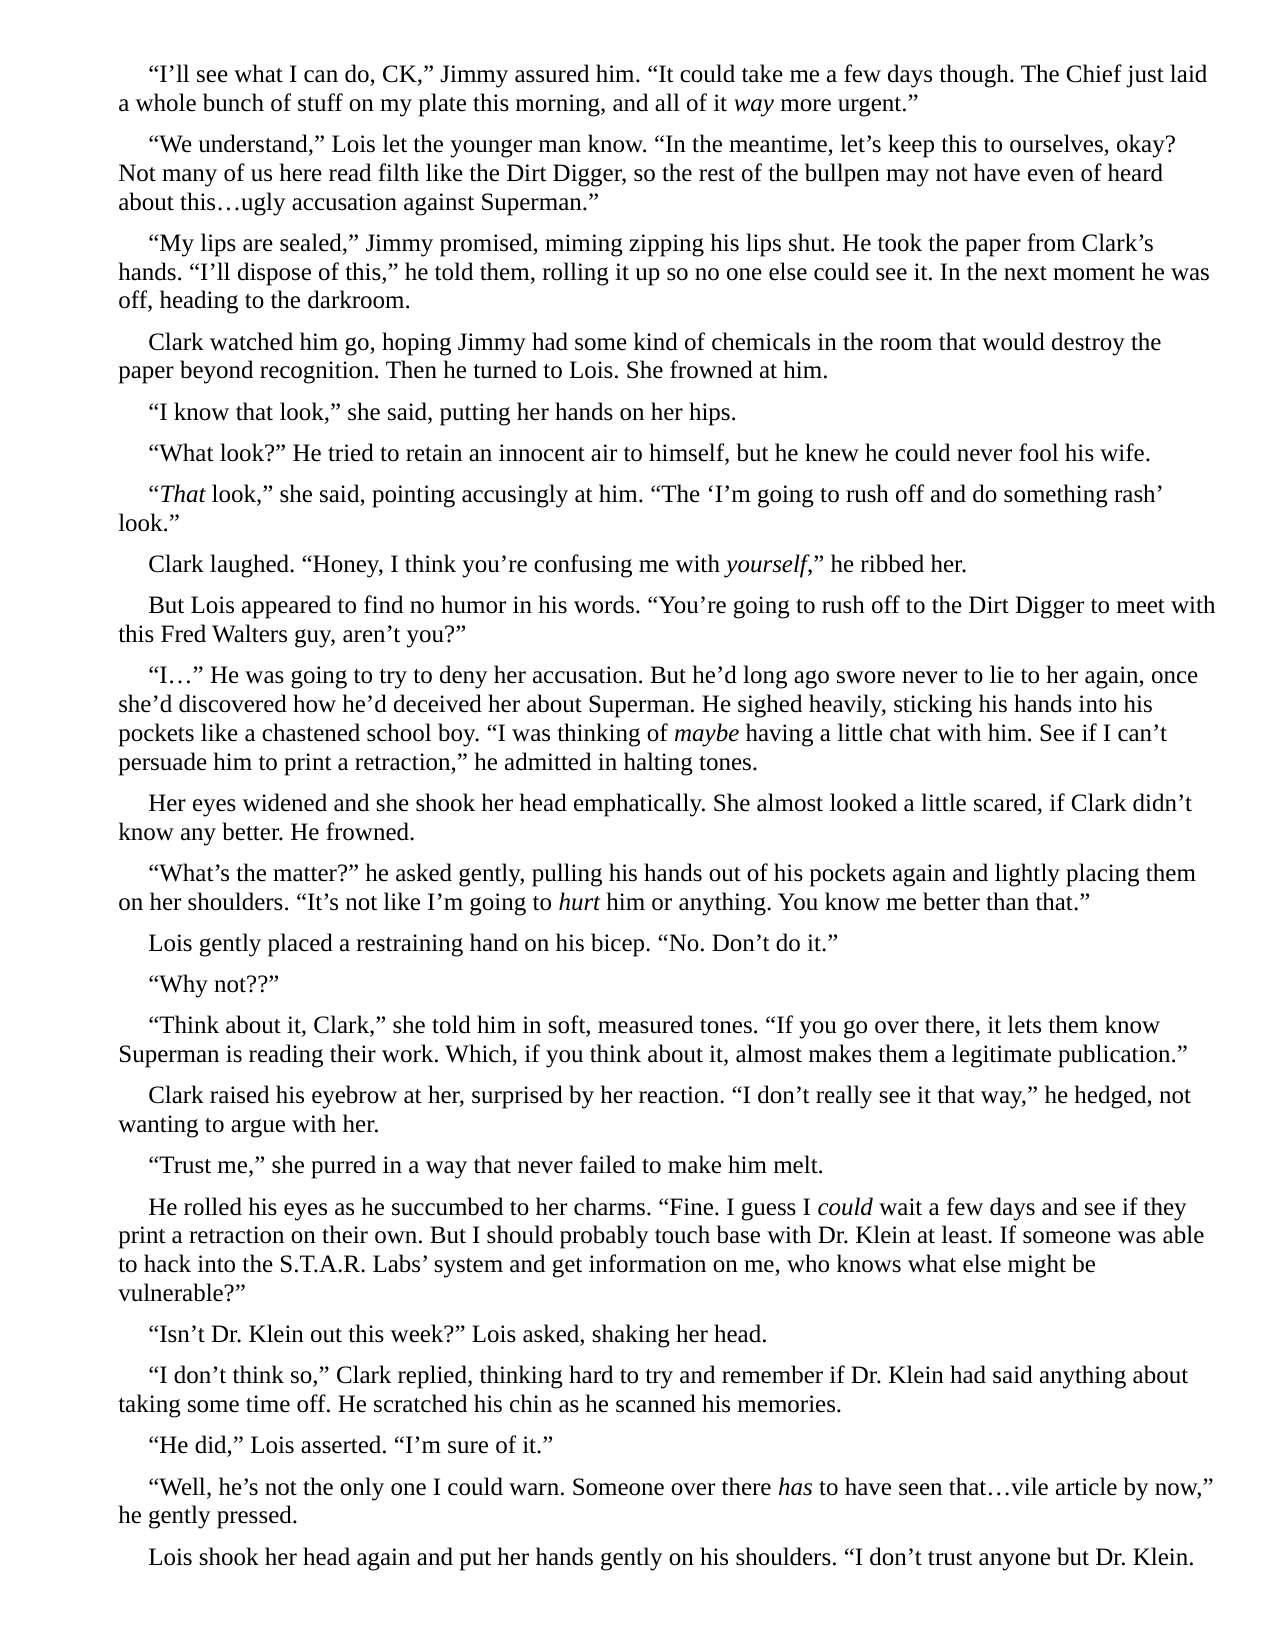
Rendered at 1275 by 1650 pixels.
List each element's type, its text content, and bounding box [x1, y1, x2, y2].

text “Well, he’s not the only one I could warn. Someone over there has to have seen that…vile article by now,” he gently pressed. [118, 1472, 1216, 1529]
text “Trust me,” she purred in a way that never failed to make him melt. [118, 1150, 1216, 1179]
text “I’ll see what I can do, CK,” Jimmy assured him. “It could take me a few days though. The Chief just laid a whole bunch of stuff on my plate this morning, and all of it way more urgent.” [118, 59, 1216, 117]
text “I…” He was going to try to deny her accusation. But he’d long ago swore never to lie to her again, once she’d discovered how he’d deceived her about Superman. He sighed heavily, sticking his hands into his pockets like a chastened school boy. “I was thinking of maybe having a little chat with him. See if I can’t persuade him to print a retraction,” he admitted in halting tones. [118, 660, 1216, 775]
text “He did,” Lois asserted. “I’m sure of it.” [118, 1430, 1216, 1459]
text “Why not??” [118, 969, 1216, 998]
text “That look,” she said, pointing accusingly at him. “The ‘I’m going to rush off and do something rash’ look.” [118, 479, 1216, 537]
text Clark watched him go, hoping Jimmy had some kind of chemicals in the room that would destroy the paper beyond recognition. Then he turned to Lois. She frowned at him. [118, 327, 1216, 384]
text “Think about it, Clark,” she told him in soft, measured tones. “If you go over there, it lets them know Superman is reading their work. Which, if you think about it, almost makes them a legitimate publication.” [118, 1010, 1216, 1068]
text Her eyes widened and she shook her head emphatically. She almost looked a little scared, if Clark didn’t know any better. He frowned. [118, 788, 1216, 845]
text But Lois appeared to find no humor in his words. “You’re going to rush off to the Dirt Digger to meet with this Fred Walters guy, aren’t you?” [118, 590, 1216, 648]
text “I don’t think so,” Clark replied, thinking hard to try and remember if Dr. Klein had said anything about taking some time off. He scratched his chin as he scanned his memories. [118, 1360, 1216, 1418]
text “My lips are sealed,” Jimmy promised, miming zipping his lips shut. He took the paper from Clark’s hands. “I’ll dispose of this,” he told them, rolling it up so no one else could see it. In the next moment he was off, heading to the darkroom. [118, 228, 1216, 314]
text “I know that look,” she said, putting her hands on her hips. [118, 397, 1216, 425]
text Lois gently placed a restraining hand on his bicep. “No. Don’t do it.” [118, 928, 1216, 957]
text “Isn’t Dr. Klein out this week?” Lois asked, shaking her head. [118, 1319, 1216, 1348]
text Lois shook her head again and put her hands gently on his shoulders. “I don’t trust anyone but Dr. Klein. [118, 1542, 1216, 1570]
text Clark laughed. “Honey, I think you’re confusing me with yourself,” he ribbed her. [118, 549, 1216, 578]
text “What’s the matter?” he asked gently, pulling his hands out of his pockets again and lightly placing them on her shoulders. “It’s not like I’m going to hurt him or anything. You know me better than that.” [118, 858, 1216, 915]
text “We understand,” Lois let the younger man know. “In the meantime, let’s keep this to ourselves, okay? Not many of us here read filth like the Dirt Digger, so the rest of the bullpen may not have even of heard about this…ugly accusation against Superman.” [118, 129, 1216, 215]
text Clark raised his eyebrow at her, surprised by her reaction. “I don’t really see it that way,” he hedged, not wanting to argue with her. [118, 1080, 1216, 1138]
text “What look?” He tried to retain an innocent air to himself, but he knew he could never fool his wife. [118, 438, 1216, 467]
text He rolled his eyes as he succumbed to her charms. “Fine. I guess I could wait a few days and see if they print a retraction on their own. But I should probably touch base with Dr. Klein at least. If someone was able to hack into the S.T.A.R. Labs’ system and get information on me, who knows what else might be vulnerable?” [118, 1192, 1216, 1307]
